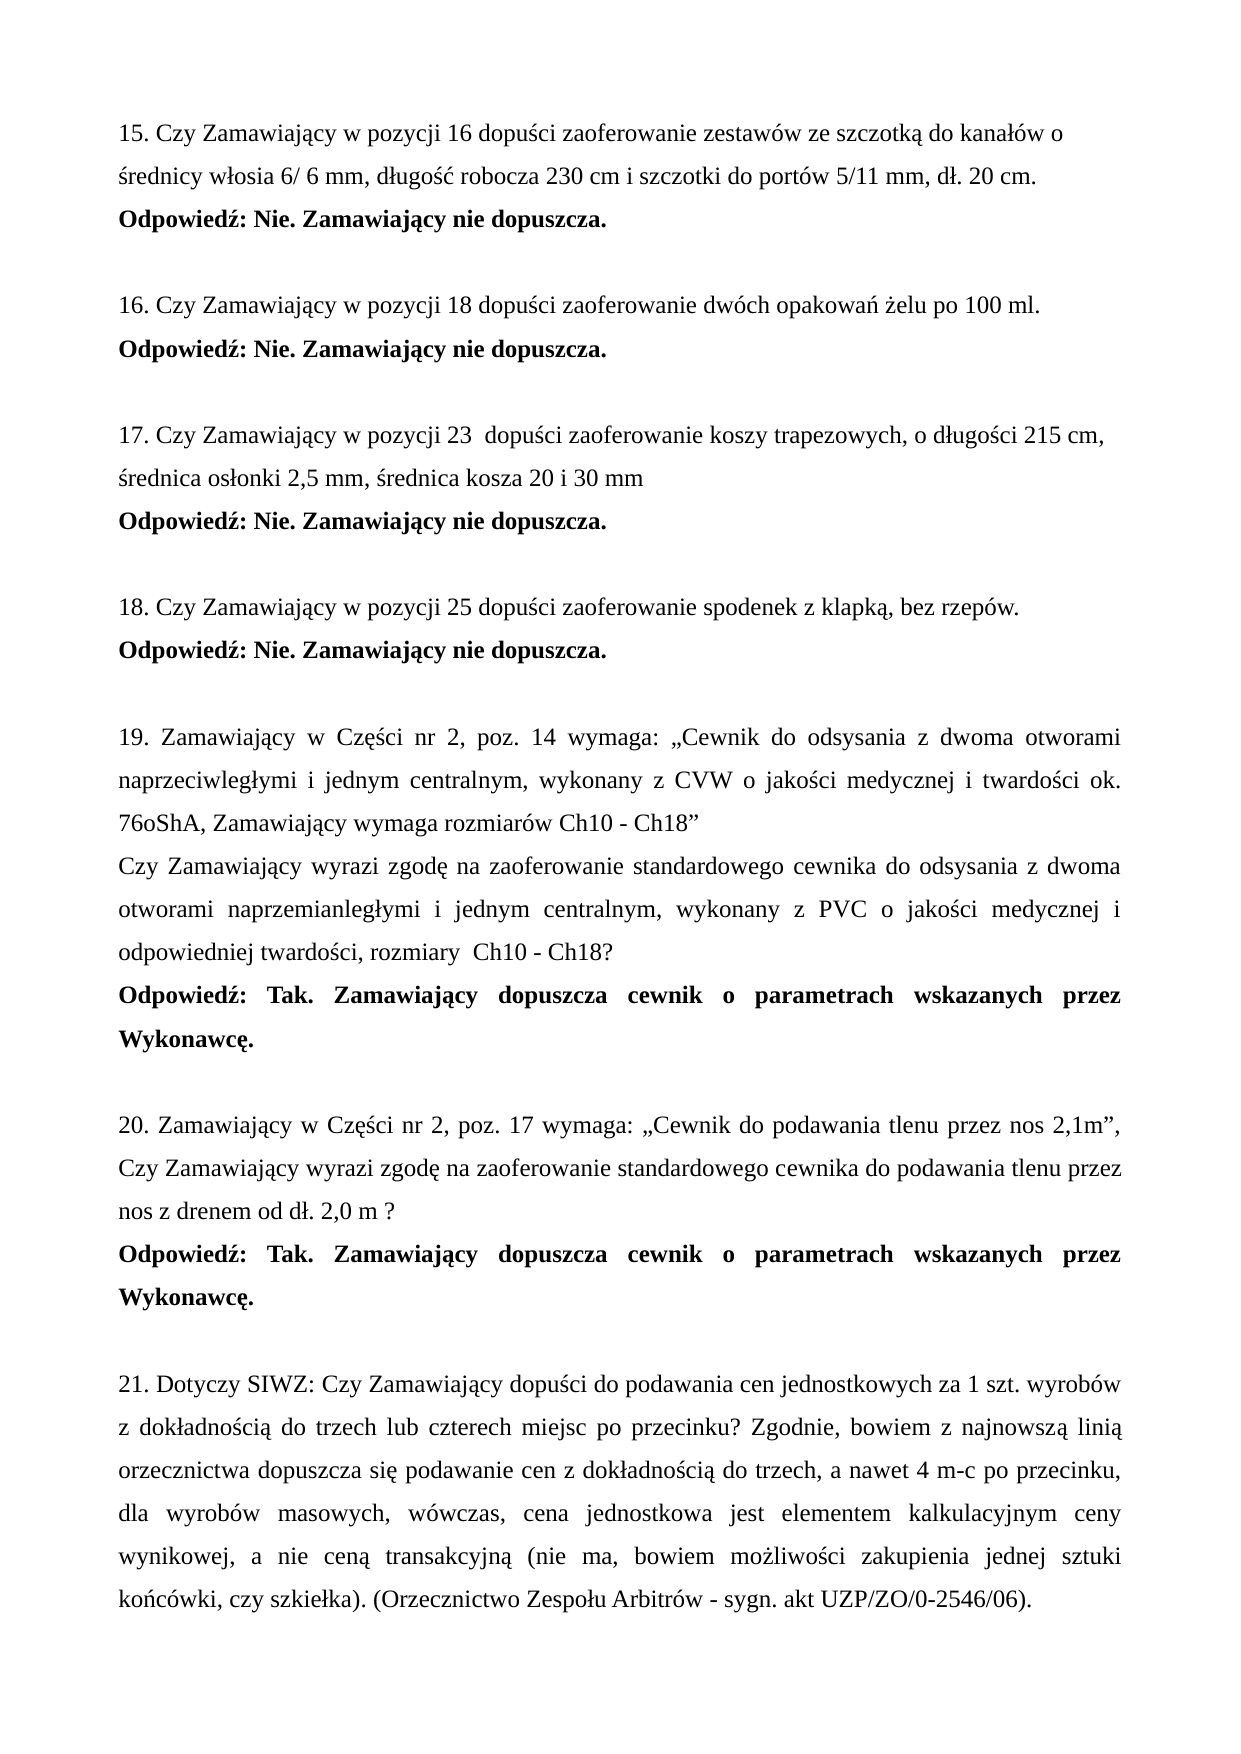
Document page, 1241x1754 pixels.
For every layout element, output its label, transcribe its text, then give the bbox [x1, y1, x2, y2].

list Czy Zamawiający wyrazi zgodę na zaoferowanie standardowego cewnika do odsysania z dwoma otworami naprzemianległymi i jednym centralnym, wykonany z PVC o jakości medycznej i odpowiedniej twardości, rozmiary Ch10 - Ch18? [118, 851, 1122, 966]
list 19. Zamawiający w Części nr 2, poz. 14 wymaga: „Cewnik do odsysania z dwoma otworami naprzeciwległymi i jednym centralnym, wykonany z CVW o jakości medycznej i twardości ok. 76oShA, Zamawiający wymaga rozmiarów Ch10 - Ch18” [118, 722, 1122, 837]
text Odpowiedź: Tak. Zamawiający dopuszcza cewnik o parametrach wskazanych przez Wykonawcę. [118, 1239, 1122, 1311]
text 21. Dotyczy SIWZ: Czy Zamawiający dopuści do podawania cen jednostkowych za 1 szt. wyrobów z dokładnością do trzech lub czterech miejsc po przecinku? Zgodnie, bowiem z najnowszą linią orzecznictwa dopuszcza się podawanie cen z dokładnością do trzech, a nawet 4 m-c po przecinku, dla wyrobów masowych, wówczas, cena jednostkowa jest elementem kalkulacyjnym ceny wynikowej, a nie ceną transakcyjną (nie ma, bowiem możliwości zakupienia jednej sztuki końcówki, czy szkiełka). (Orzecznictwo Zespołu Arbitrów - sygn. akt UZP/ZO/0-2546/06). [118, 1369, 1122, 1613]
text Odpowiedź: Tak. Zamawiający dopuszcza cewnik o parametrach wskazanych przez Wykonawcę. [118, 981, 1122, 1052]
text 15. Czy Zamawiający w pozycji 16 dopuści zaoferowanie zestawów ze szczotką do kanałów o średnicy włosia 6/ 6 mm, długość robocza 230 cm i szczotki do portów 5/11 mm, dł. 20 cm. Odpowiedź: Nie. Zamawiający nie dopuszcza. [118, 118, 1122, 233]
text 16. Czy Zamawiający w pozycji 18 dopuści zaoferowanie dwóch opakowań żelu po 100 ml. Odpowiedź: Nie. Zamawiający nie dopuszcza. [118, 291, 1122, 362]
list 20. Zamawiający w Części nr 2, poz. 17 wymaga: „Cewnik do podawania tlenu przez nos 2,1m”, Czy Zamawiający wyrazi zgodę na zaoferowanie standardowego cewnika do podawania tlenu przez nos z drenem od dł. 2,0 m ? [118, 1110, 1122, 1225]
text 17. Czy Zamawiający w pozycji 23 dopuści zaoferowanie koszy trapezowych, o długości 215 cm, średnica osłonki 2,5 mm, średnica kosza 20 i 30 mm Odpowiedź: Nie. Zamawiający nie dopuszcza. [118, 420, 1122, 535]
text 18. Czy Zamawiający w pozycji 25 dopuści zaoferowanie spodenek z klapką, bez rzepów. Odpowiedź: Nie. Zamawiający nie dopuszcza. [118, 592, 1122, 664]
